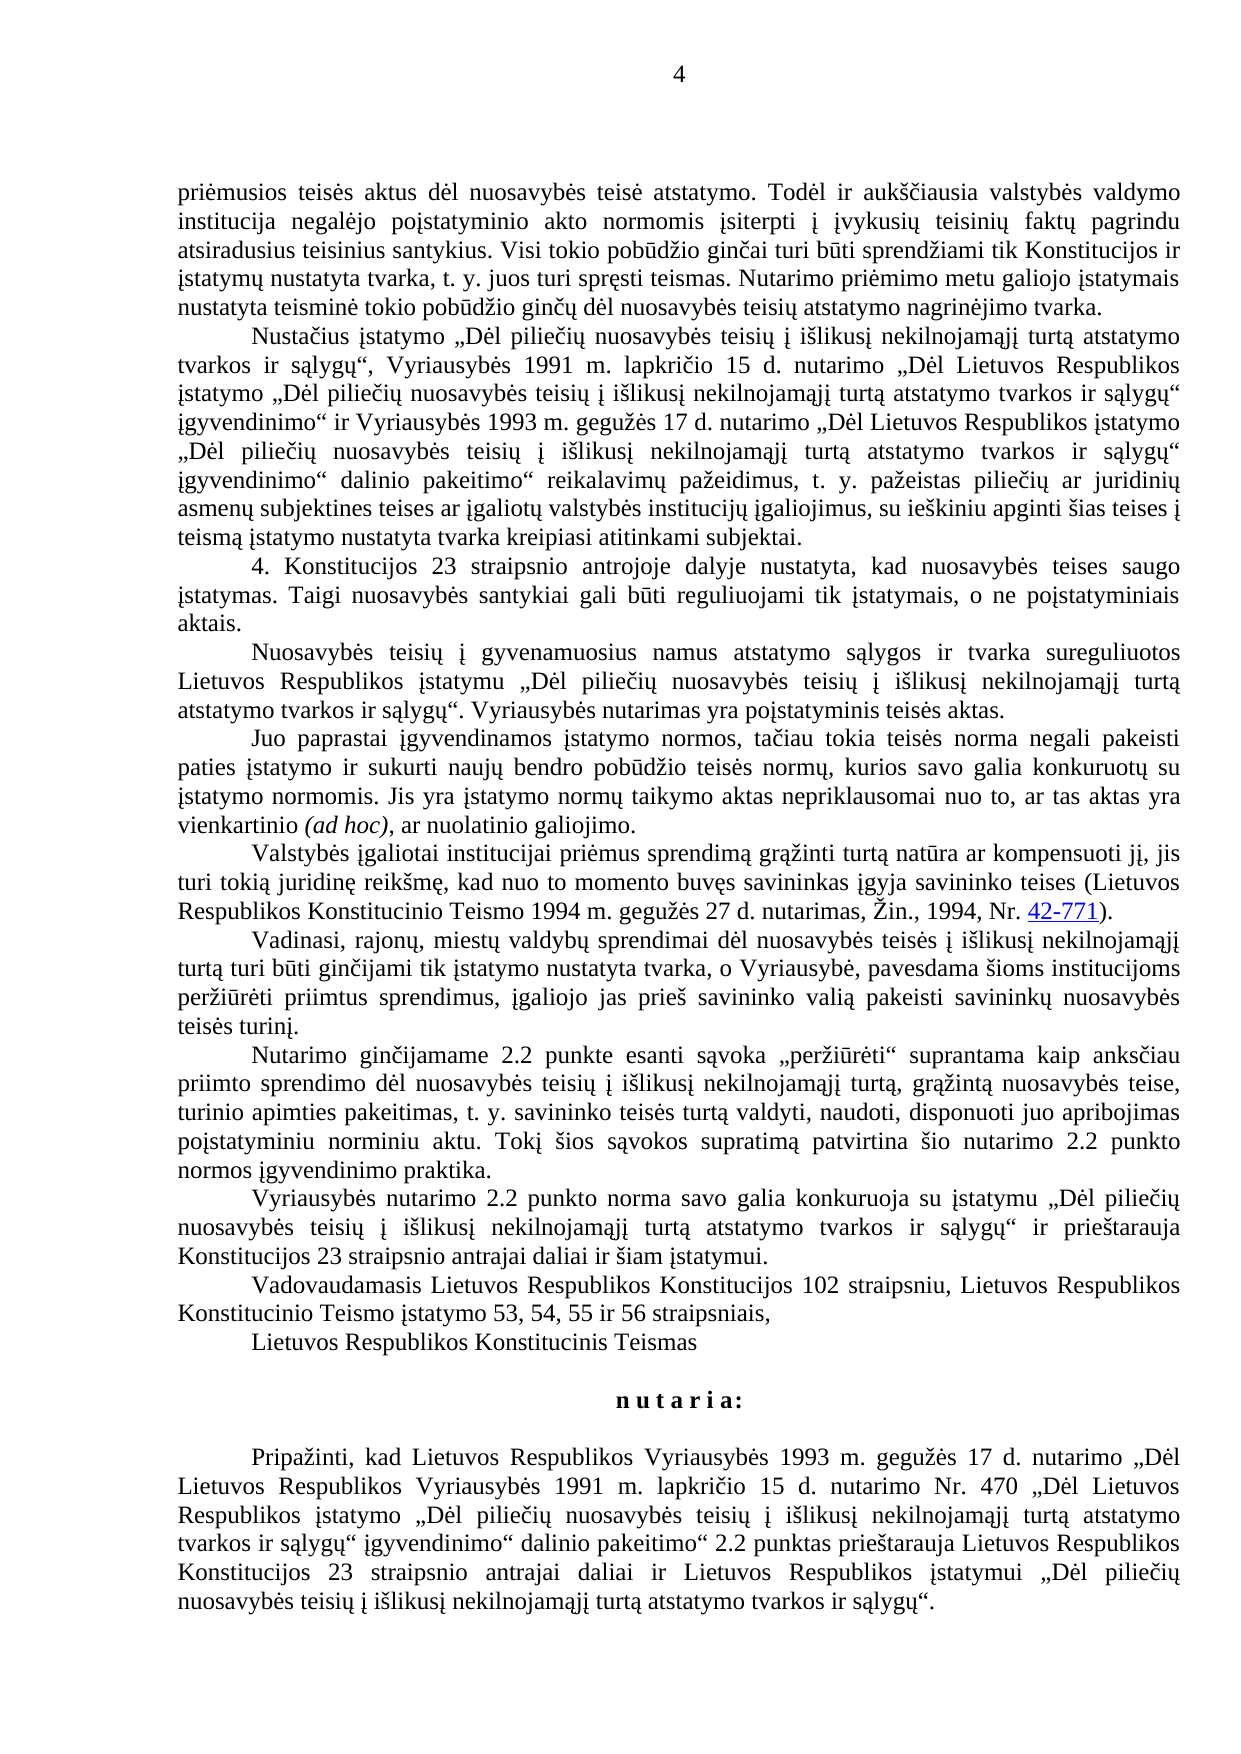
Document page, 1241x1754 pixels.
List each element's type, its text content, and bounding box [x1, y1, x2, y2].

text Nuosavybės teisių į gyvenamuosius namus atstatymo sąlygos ir tvarka sureguliuotos Lietuvos Respublikos įstatymu „Dėl piliečių nuosavybės teisių į išlikusį nekilnojamąjį turtą atstatymo tvarkos ir sąlygų“. Vyriausybės nutarimas yra poįstatyminis teisės aktas. [177, 637, 1181, 723]
text Lietuvos Respublikos Konstitucinis Teismas [177, 1327, 1181, 1356]
text priėmusios teisės aktus dėl nuosavybės teisė atstatymo. Todėl ir aukščiausia valstybės valdymo institucija negalėjo poįstatyminio akto normomis įsiterpti į įvykusių teisinių faktų pagrindu atsiradusius teisinius santykius. Visi tokio pobūdžio ginčai turi būti sprendžiami tik Konstitucijos ir įstatymų nustatyta tvarka, t. y. juos turi spręsti teismas. Nutarimo priėmimo metu galiojo įstatymais nustatyta teisminė tokio pobūdžio ginčų dėl nuosavybės teisių atstatymo nagrinėjimo tvarka. [177, 177, 1181, 321]
text Vyriausybės nutarimo 2.2 punkto norma savo galia konkuruoja su įstatymu „Dėl piliečių nuosavybės teisių į išlikusį nekilnojamąjį turtą atstatymo tvarkos ir sąlygų“ ir prieštarauja Konstitucijos 23 straipsnio antrajai daliai ir šiam įstatymui. [177, 1183, 1181, 1270]
text Nutarimo ginčijamame 2.2 punkte esanti sąvoka „peržiūrėti“ suprantama kaip anksčiau priimto sprendimo dėl nuosavybės teisių į išlikusį nekilnojamąjį turtą, grąžintą nuosavybės teise, turinio apimties pakeitimas, t. y. savininko teisės turtą valdyti, naudoti, disponuoti juo apribojimas poįstatyminiu norminiu aktu. Tokį šios sąvokos supratimą patvirtina šio nutarimo 2.2 punkto normos įgyvendinimo praktika. [177, 1040, 1181, 1183]
text Nustačius įstatymo „Dėl piliečių nuosavybės teisių į išlikusį nekilnojamąjį turtą atstatymo tvarkos ir sąlygų“, Vyriausybės 1991 m. lapkričio 15 d. nutarimo „Dėl Lietuvos Respublikos įstatymo „Dėl piliečių nuosavybės teisių į išlikusį nekilnojamąjį turtą atstatymo tvarkos ir sąlygų“ įgyvendinimo“ ir Vyriausybės 1993 m. gegužės 17 d. nutarimo „Dėl Lietuvos Respublikos įstatymo „Dėl piliečių nuosavybės teisių į išlikusį nekilnojamąjį turtą atstatymo tvarkos ir sąlygų“ įgyvendinimo“ dalinio pakeitimo“ reikalavimų pažeidimus, t. y. pažeistas piliečių ar juridinių asmenų subjektines teises ar įgaliotų valstybės institucijų įgaliojimus, su ieškiniu apginti šias teises į teismą įstatymo nustatyta tvarka kreipiasi atitinkami subjektai. [177, 321, 1181, 551]
text Valstybės įgaliotai institucijai priėmus sprendimą grąžinti turtą natūra ar kompensuoti jį, jis turi tokią juridinę reikšmę, kad nuo to momento buvęs savininkas įgyja savininko teises (Lietuvos Respublikos Konstitucinio Teismo 1994 m. gegužės 27 d. nutarimas, Žin., 1994, Nr. 42-771). [177, 838, 1181, 925]
text Vadinasi, rajonų, miestų valdybų sprendimai dėl nuosavybės teisės į išlikusį nekilnojamąjį turtą turi būti ginčijami tik įstatymo nustatyta tvarka, o Vyriausybė, pavesdama šioms institucijoms peržiūrėti priimtus sprendimus, įgaliojo jas prieš savininko valią pakeisti savininkų nuosavybės teisės turinį. [177, 925, 1181, 1040]
text Vadovaudamasis Lietuvos Respublikos Konstitucijos 102 straipsniu, Lietuvos Respublikos Konstitucinio Teismo įstatymo 53, 54, 55 ir 56 straipsniais, [177, 1270, 1181, 1327]
text Juo paprastai įgyvendinamos įstatymo normos, tačiau tokia teisės norma negali pakeisti paties įstatymo ir sukurti naujų bendro pobūdžio teisės normų, kurios savo galia konkuruotų su įstatymo normomis. Jis yra įstatymo normų taikymo aktas nepriklausomai nuo to, ar tas aktas yra vienkartinio (ad hoc), ar nuolatinio galiojimo. [177, 723, 1181, 838]
text nutaria: [177, 1385, 1181, 1413]
text 4. Konstitucijos 23 straipsnio antrojoje dalyje nustatyta, kad nuosavybės teises saugo įstatymas. Taigi nuosavybės santykiai gali būti reguliuojami tik įstatymais, o ne poįstatyminiais aktais. [177, 551, 1181, 637]
text Pripažinti, kad Lietuvos Respublikos Vyriausybės 1993 m. gegužės 17 d. nutarimo „Dėl Lietuvos Respublikos Vyriausybės 1991 m. lapkričio 15 d. nutarimo Nr. 470 „Dėl Lietuvos Respublikos įstatymo „Dėl piliečių nuosavybės teisių į išlikusį nekilnojamąjį turtą atstatymo tvarkos ir sąlygų“ įgyvendinimo“ dalinio pakeitimo“ 2.2 punktas prieštarauja Lietuvos Respublikos Konstitucijos 23 straipsnio antrajai daliai ir Lietuvos Respublikos įstatymui „Dėl piliečių nuosavybės teisių į išlikusį nekilnojamąjį turtą atstatymo tvarkos ir sąlygų“. [177, 1442, 1181, 1615]
